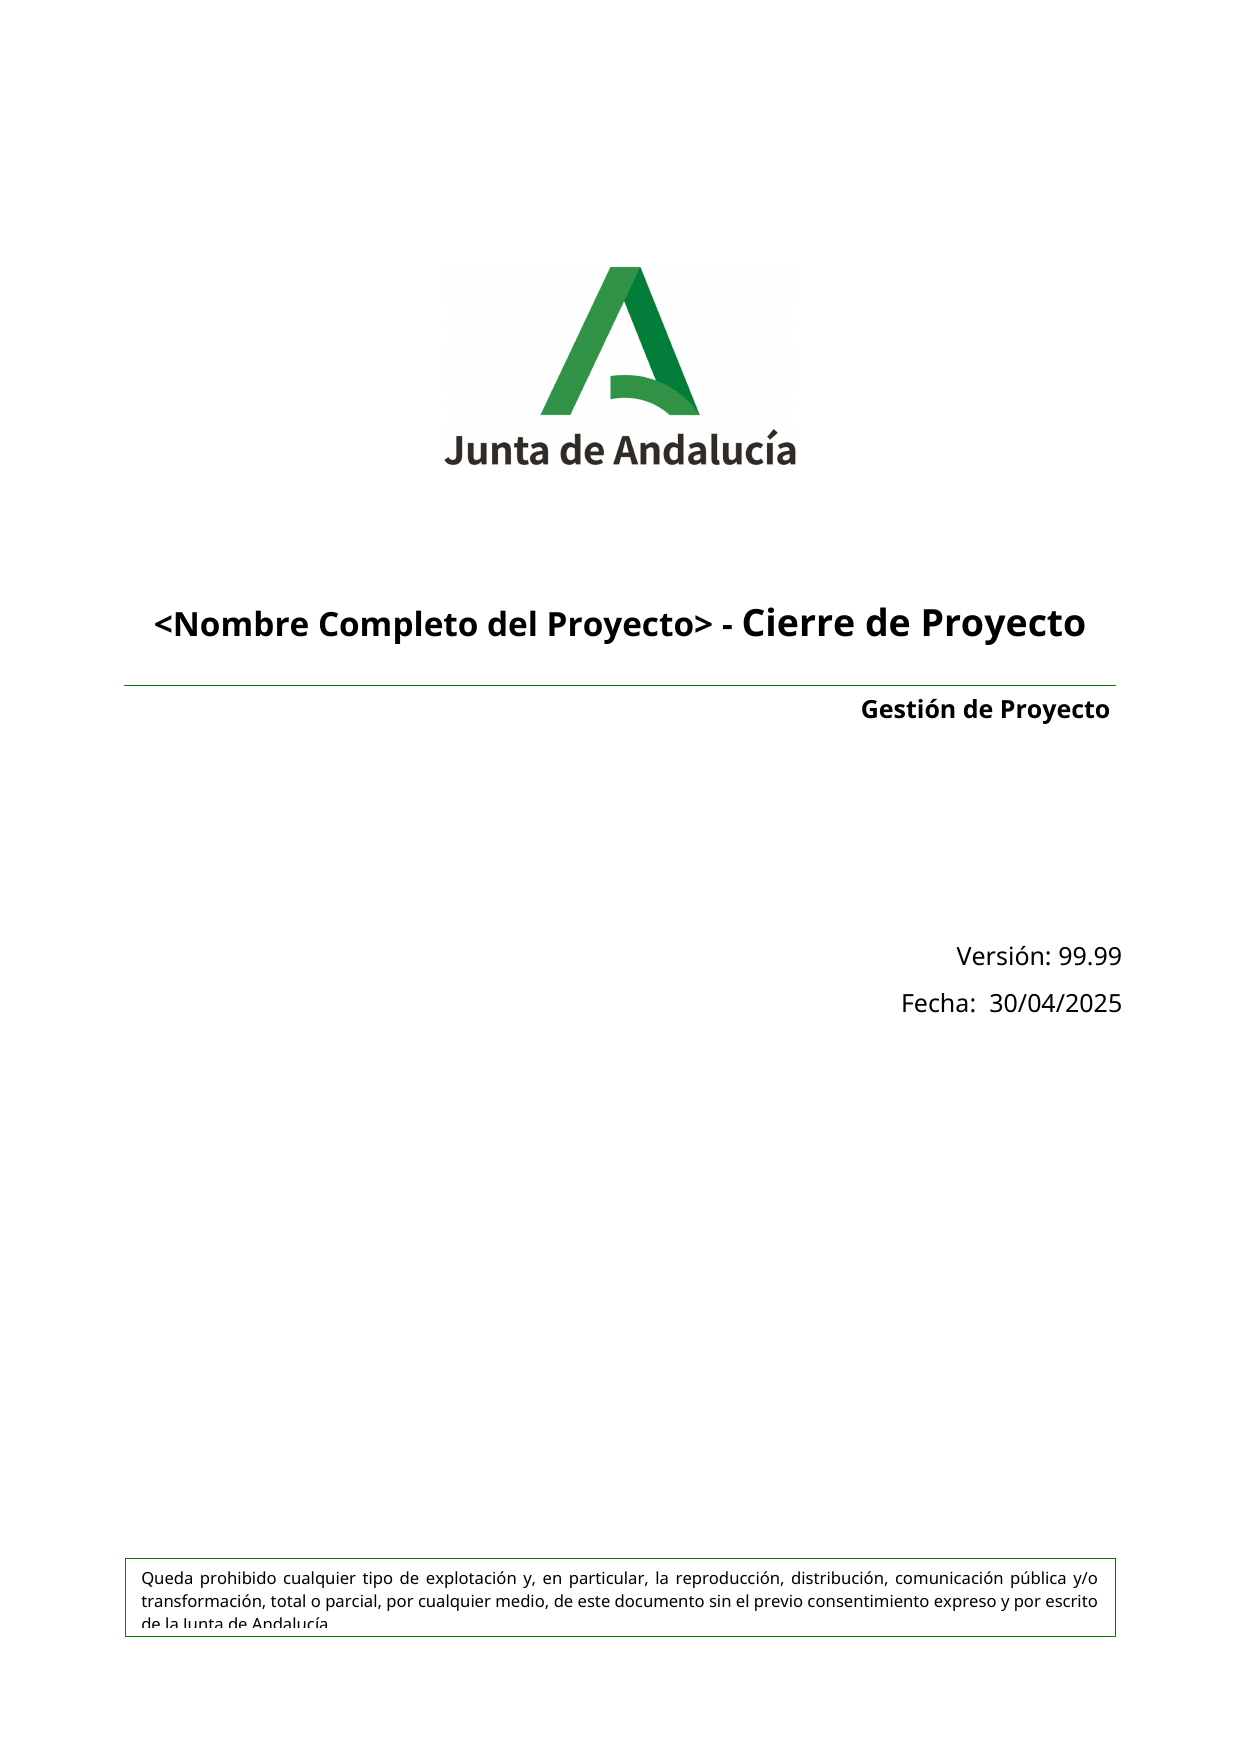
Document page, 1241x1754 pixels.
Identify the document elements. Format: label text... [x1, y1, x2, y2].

table_header Gestión de Proyecto [124, 686, 1116, 892]
picture [442, 263, 798, 469]
text Versión: 99.99 [118, 939, 1122, 973]
table_header [118, 118, 1122, 591]
text Fecha: 30/04/2025 [118, 986, 1122, 1019]
table_cell <Nombre Completo del Proyecto> - Cierre de Proyecto [118, 591, 1122, 892]
